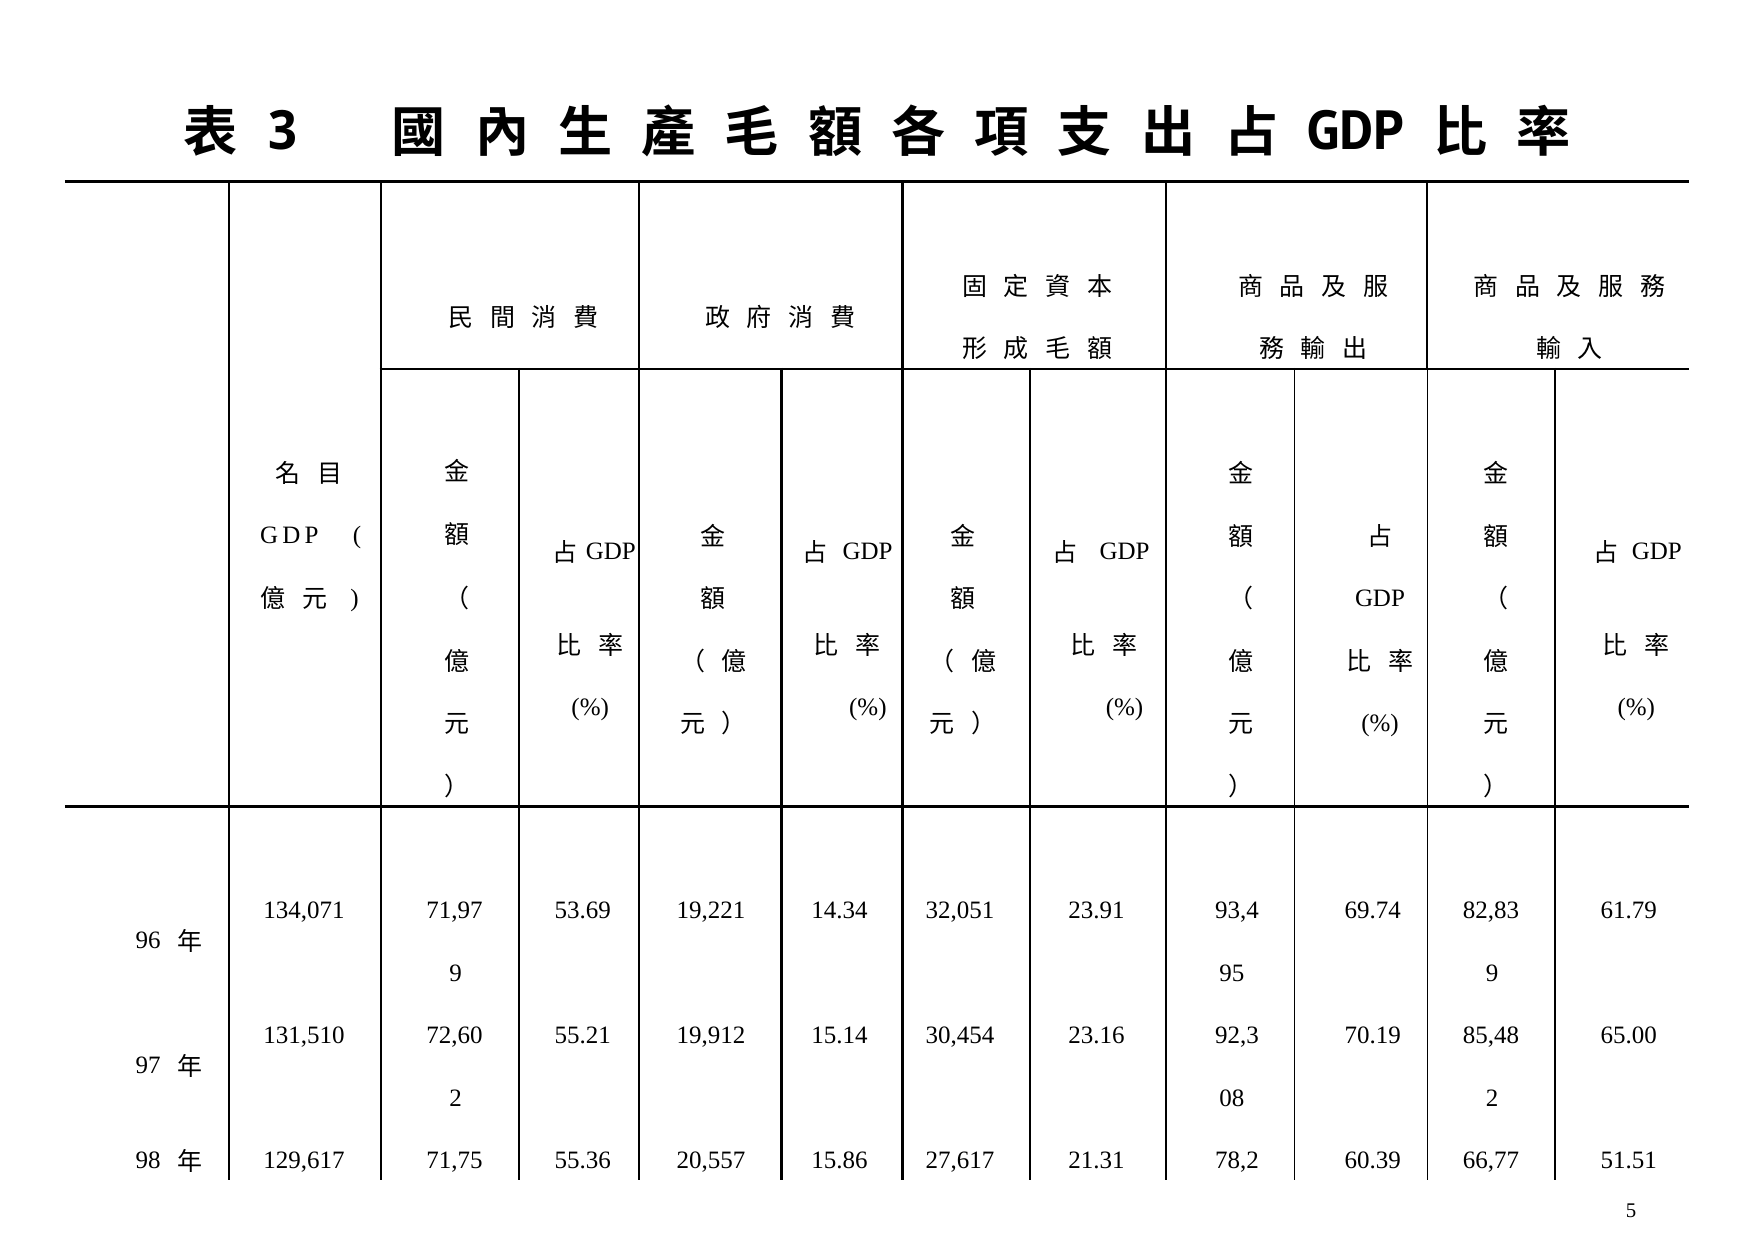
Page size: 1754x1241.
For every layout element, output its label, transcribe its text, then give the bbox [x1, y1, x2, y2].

table_cell 71,979 [382, 808, 518, 993]
table_cell 55.21 [520, 993, 638, 1118]
table_cell 71,75 [382, 1118, 518, 1180]
table_cell 30,454 [904, 993, 1029, 1118]
table_cell 134,071 [230, 808, 380, 993]
table_cell 97年 [65, 993, 228, 1118]
table_cell 69.74 [1295, 808, 1427, 993]
table_header 商品及服務輸入 [1428, 183, 1689, 368]
table_cell 金 額 （億元） [1428, 370, 1554, 805]
table_cell 61.79 [1556, 808, 1689, 993]
table_header 商品及服務輸出 [1167, 183, 1426, 368]
table_cell 金 額 （億元） [640, 370, 780, 805]
table_header 名目GDP (億元) [230, 183, 380, 805]
table_cell 占GDP 比率(%) [1556, 370, 1689, 805]
table_cell 32,051 [904, 808, 1029, 993]
table_header 固定資本 形成毛額 [904, 183, 1165, 368]
subtitle 表3 國內生產毛額各項支出占GDP比率 [127, 55, 1627, 180]
table_header 民間消費 [382, 183, 638, 368]
table_cell 金 額 （億元） [904, 370, 1029, 805]
table_cell 72,602 [382, 993, 518, 1118]
table_cell 占GDP 比率(%) [520, 370, 638, 805]
table_cell 96年 [65, 808, 228, 993]
table_cell 53.69 [520, 808, 638, 993]
table_cell 60.39 [1295, 1118, 1427, 1180]
table_header [65, 183, 228, 805]
table_cell 23.91 [1031, 808, 1165, 993]
table_cell 20,557 [640, 1118, 780, 1180]
table_cell 55.36 [520, 1118, 638, 1180]
table_cell 70.19 [1295, 993, 1427, 1118]
table_header 政府消費 [640, 183, 901, 368]
table_cell 85,482 [1428, 993, 1554, 1118]
table_cell 93,495 [1167, 808, 1294, 993]
table_cell 金 額 （億元） [1167, 370, 1294, 805]
table_cell 15.86 [783, 1118, 901, 1180]
table_cell 14.34 [783, 808, 901, 993]
table_cell 21.31 [1031, 1118, 1165, 1180]
table_cell 129,617 [230, 1118, 380, 1180]
table_cell 占GDP 比率(%) [783, 370, 901, 805]
table_cell 98年 [65, 1118, 228, 1180]
table_cell 19,221 [640, 808, 780, 993]
table_cell 27,617 [904, 1118, 1029, 1180]
table_cell 19,912 [640, 993, 780, 1118]
table_cell 15.14 [783, 993, 901, 1118]
table_cell 66,77 [1428, 1118, 1554, 1180]
table_cell 131,510 [230, 993, 380, 1118]
table_cell 金 額 （億元） [382, 370, 518, 805]
table_cell 占GDP 比率(%) [1031, 370, 1165, 805]
table_cell 23.16 [1031, 993, 1165, 1118]
table_cell 51.51 [1556, 1118, 1689, 1180]
table_cell 92,308 [1167, 993, 1294, 1118]
table_cell 65.00 [1556, 993, 1689, 1118]
table_cell 78,2 [1167, 1118, 1294, 1180]
table_cell 82,839 [1428, 808, 1554, 993]
table_cell 占GDP 比率(%) [1295, 370, 1427, 805]
